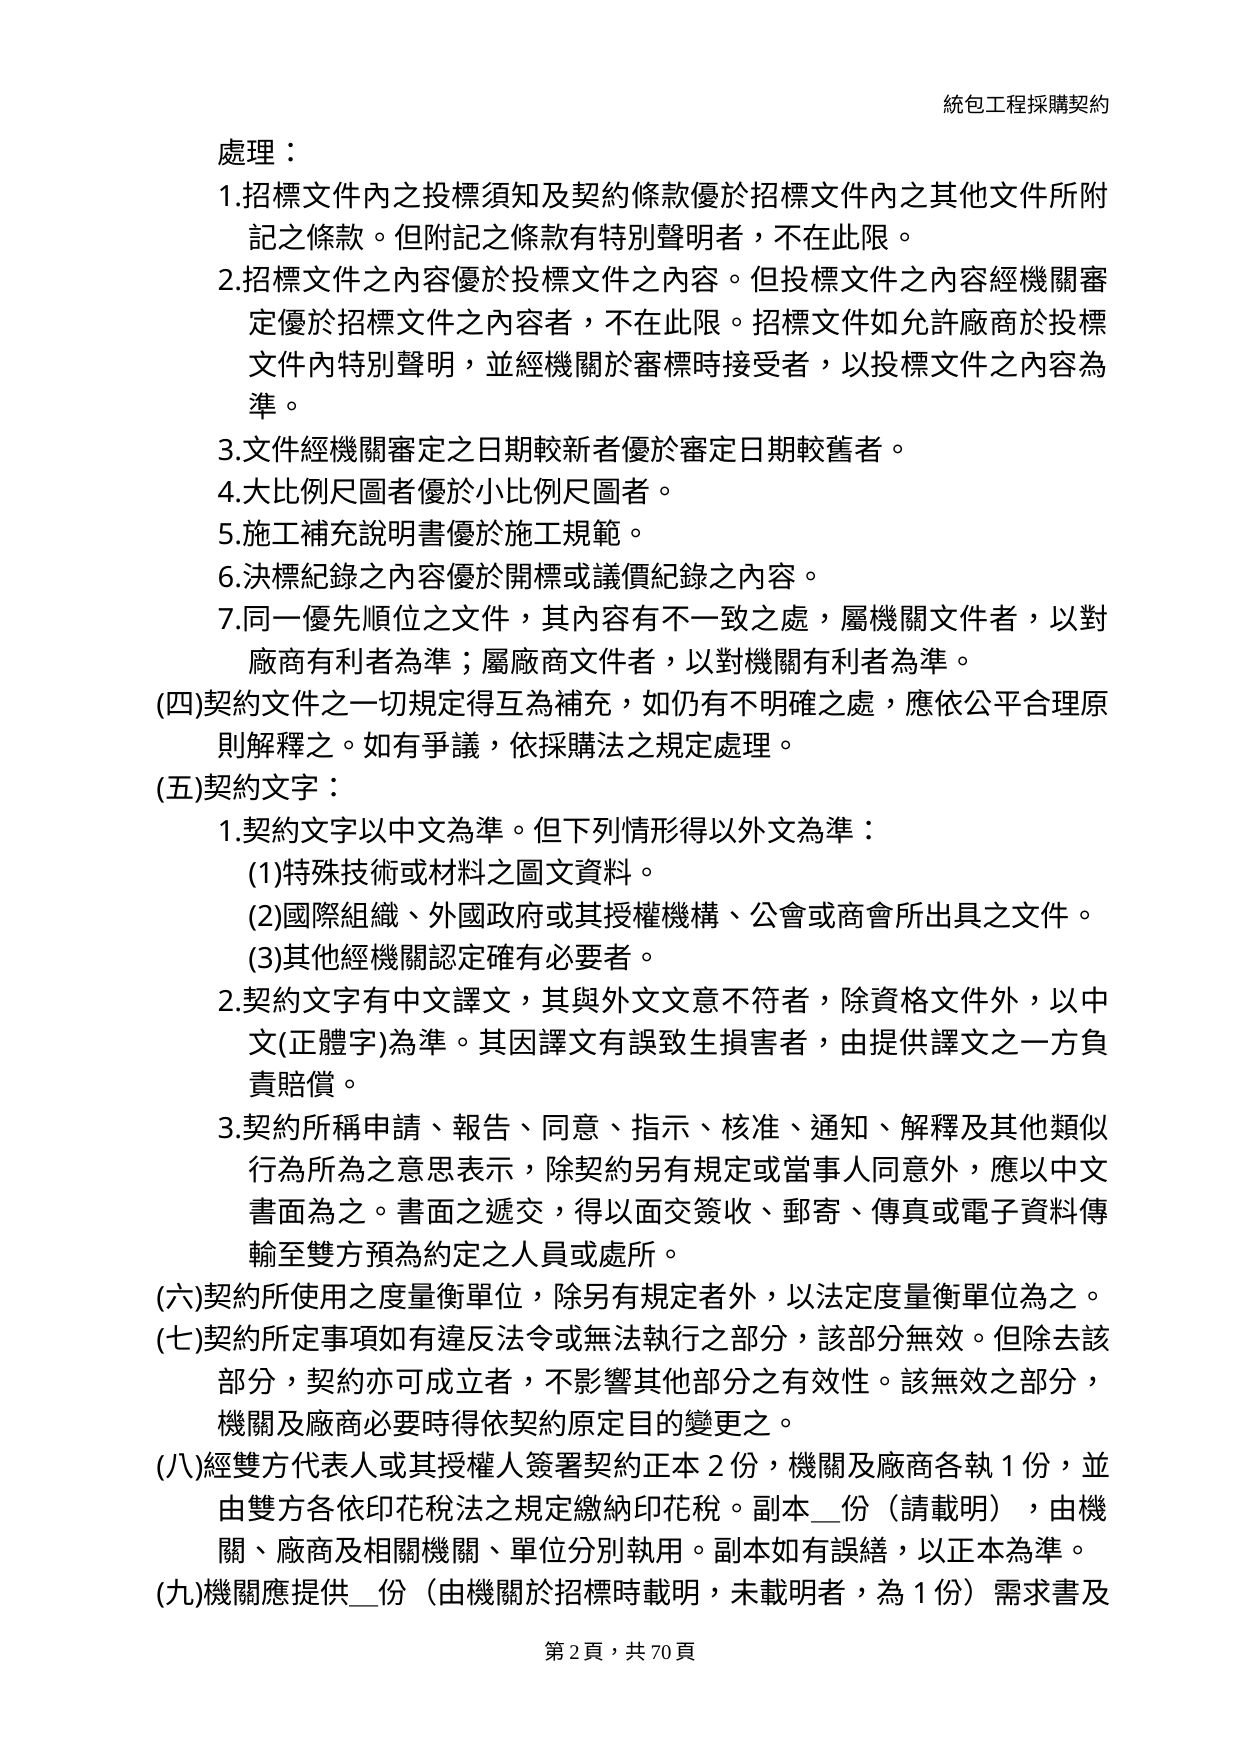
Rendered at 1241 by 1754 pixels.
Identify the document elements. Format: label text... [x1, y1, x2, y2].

text (2)國際組織、外國政府或其授權機構、公會或商會所出具之文件。 [248, 892, 1110, 935]
text (六)契約所使用之度量衡單位，除另有規定者外，以法定度量衡單位為之。 [156, 1273, 1110, 1316]
text (3)其他經機關認定確有必要者。 [248, 935, 1110, 977]
text 5.施工補充說明書優於施工規範。 [217, 511, 1110, 553]
text (四)契約文件之一切規定得互為補充，如仍有不明確之處，應依公平合理原則解釋之。如有爭議，依採購法之規定處理。 [156, 680, 1110, 765]
text 2.契約文字有中文譯文，其與外文文意不符者，除資格文件外，以中文(正體字)為準。其因譯文有誤致生損害者，由提供譯文之一方負責賠償。 [217, 977, 1110, 1104]
text (九)機關應提供＿份（由機關於招標時載明，未載明者，為1份）需求書及 [156, 1570, 1110, 1612]
text 1.招標文件內之投標須知及契約條款優於招標文件內之其他文件所附記之條款。但附記之條款有特別聲明者，不在此限。 [217, 172, 1110, 257]
text 4.大比例尺圖者優於小比例尺圖者。 [217, 468, 1110, 511]
text 處理： [156, 130, 1110, 172]
text 6.決標紀錄之內容優於開標或議價紀錄之內容。 [217, 553, 1110, 596]
text 2.招標文件之內容優於投標文件之內容。但投標文件之內容經機關審定優於招標文件之內容者，不在此限。招標文件如允許廠商於投標文件內特別聲明，並經機關於審標時接受者，以投標文件之內容為準。 [217, 257, 1110, 426]
text (1)特殊技術或材料之圖文資料。 [248, 850, 1110, 892]
text 3.契約所稱申請、報告、同意、指示、核准、通知、解釋及其他類似行為所為之意思表示，除契約另有規定或當事人同意外，應以中文書面為之。書面之遞交，得以面交簽收、郵寄、傳真或電子資料傳輸至雙方預為約定之人員或處所。 [217, 1104, 1110, 1273]
text (七)契約所定事項如有違反法令或無法執行之部分，該部分無效。但除去該部分，契約亦可成立者，不影響其他部分之有效性。該無效之部分，機關及廠商必要時得依契約原定目的變更之。 [156, 1316, 1110, 1443]
text (五)契約文字： [156, 765, 1110, 807]
text (八)經雙方代表人或其授權人簽署契約正本2份，機關及廠商各執1份，並由雙方各依印花稅法之規定繳納印花稅。副本＿份（請載明），由機關、廠商及相關機關、單位分別執用。副本如有誤繕，以正本為準。 [156, 1443, 1110, 1570]
text 7.同一優先順位之文件，其內容有不一致之處，屬機關文件者，以對廠商有利者為準；屬廠商文件者，以對機關有利者為準。 [217, 596, 1110, 680]
text 3.文件經機關審定之日期較新者優於審定日期較舊者。 [217, 426, 1110, 468]
text 1.契約文字以中文為準。但下列情形得以外文為準： [217, 807, 1110, 850]
